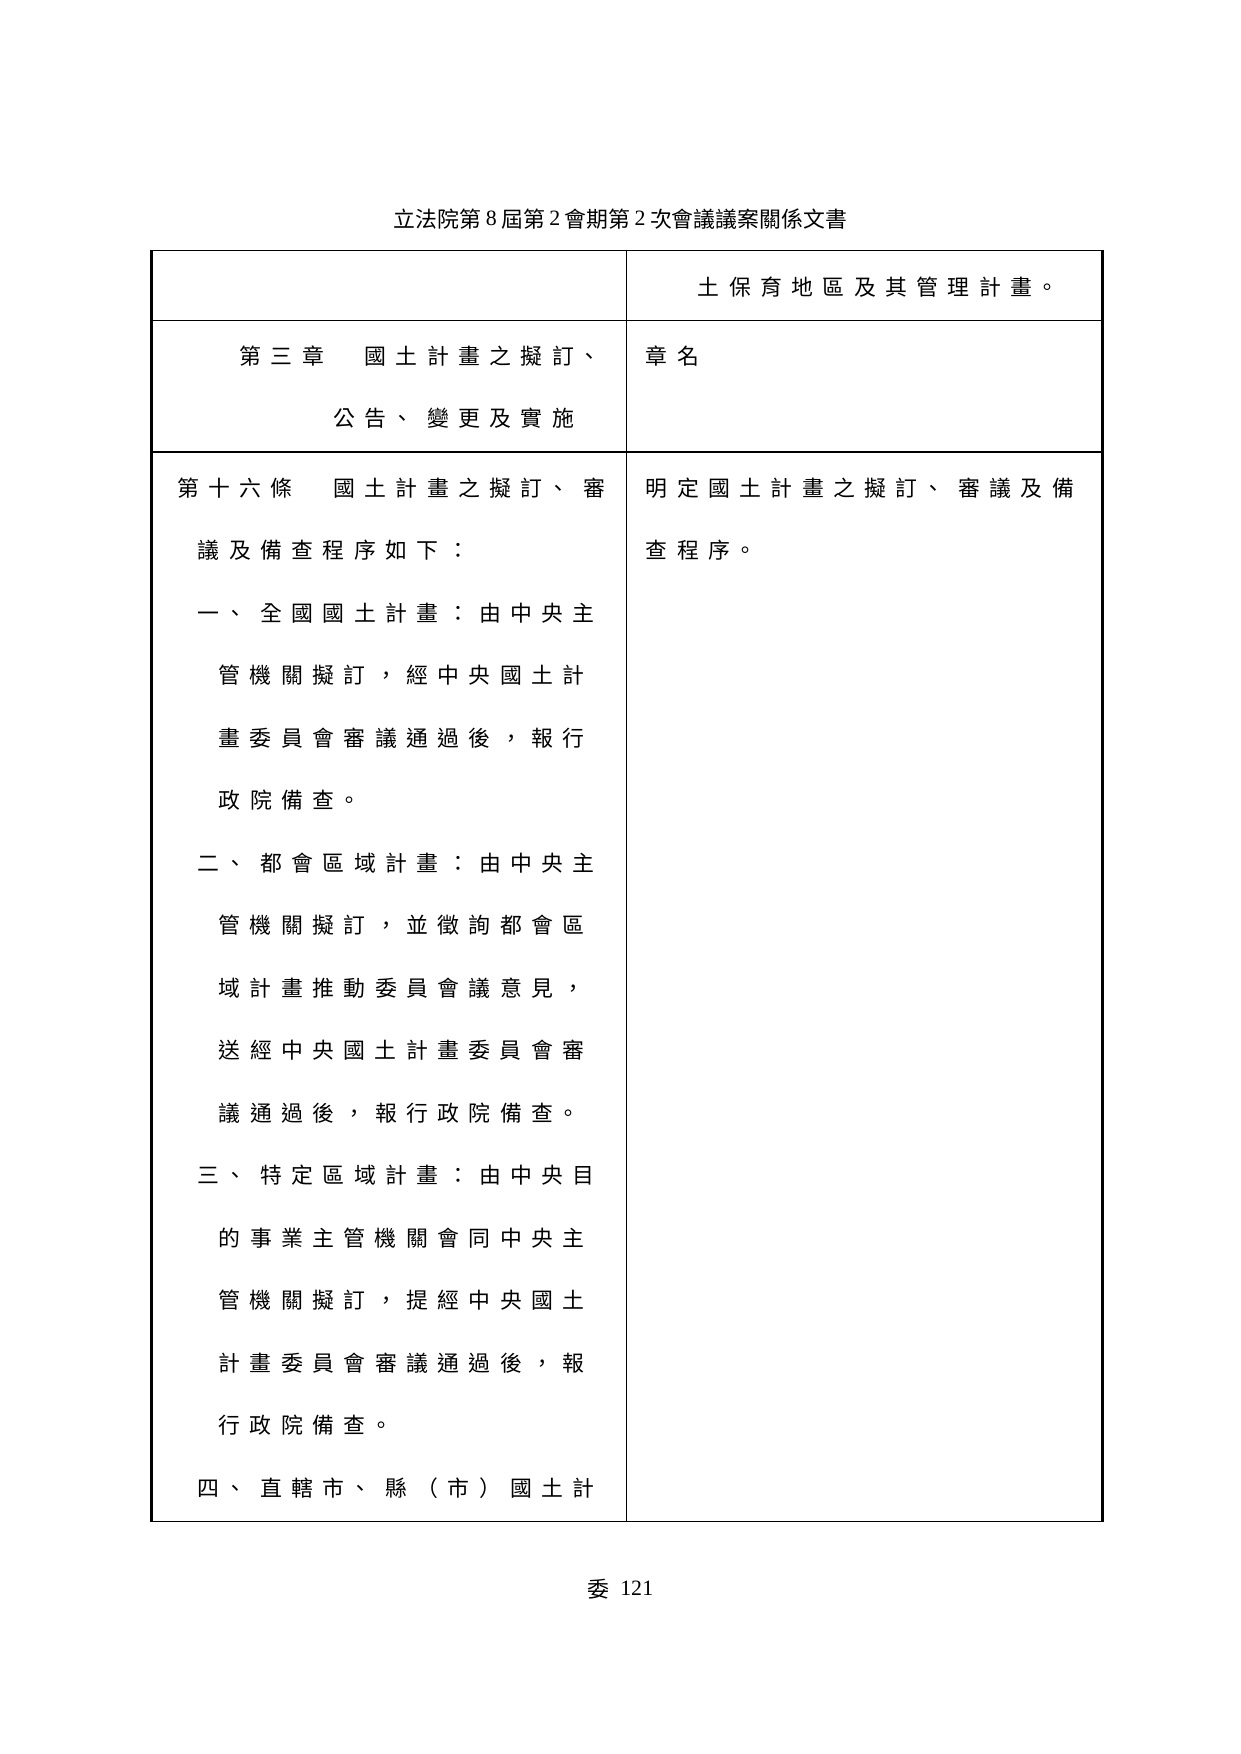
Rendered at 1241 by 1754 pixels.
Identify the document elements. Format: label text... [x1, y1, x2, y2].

table_cell 土保育地區及其管理計畫。 [627, 251, 1101, 319]
table_cell 第十六條 國土計畫之擬訂、審議及備查程序如下： 一、全國國土計畫：由中央主管機關擬訂，經中央國土計畫委員會審議通過後，報行政院備查。 二、都會區域計畫：由中央主管機關擬訂，並徵詢都會區域計畫推動委員會議意見，送經中央國土計畫委員會審議通過後，報行政院備查。 三、特定區域計畫：由中央目的事業主管機關會同中央主管機關擬訂，提經中央國土計畫委員會審議通過後，報行政院備查。 四、直轄市、縣（市）國土計 [153, 453, 626, 1521]
table_cell [153, 251, 626, 319]
table_cell 章名 [627, 321, 1101, 451]
table_cell 明定國土計畫之擬訂、審議及備查程序。 [627, 453, 1101, 1521]
table_cell 第三章 國土計畫之擬訂、公告、變更及實施 [153, 321, 626, 451]
